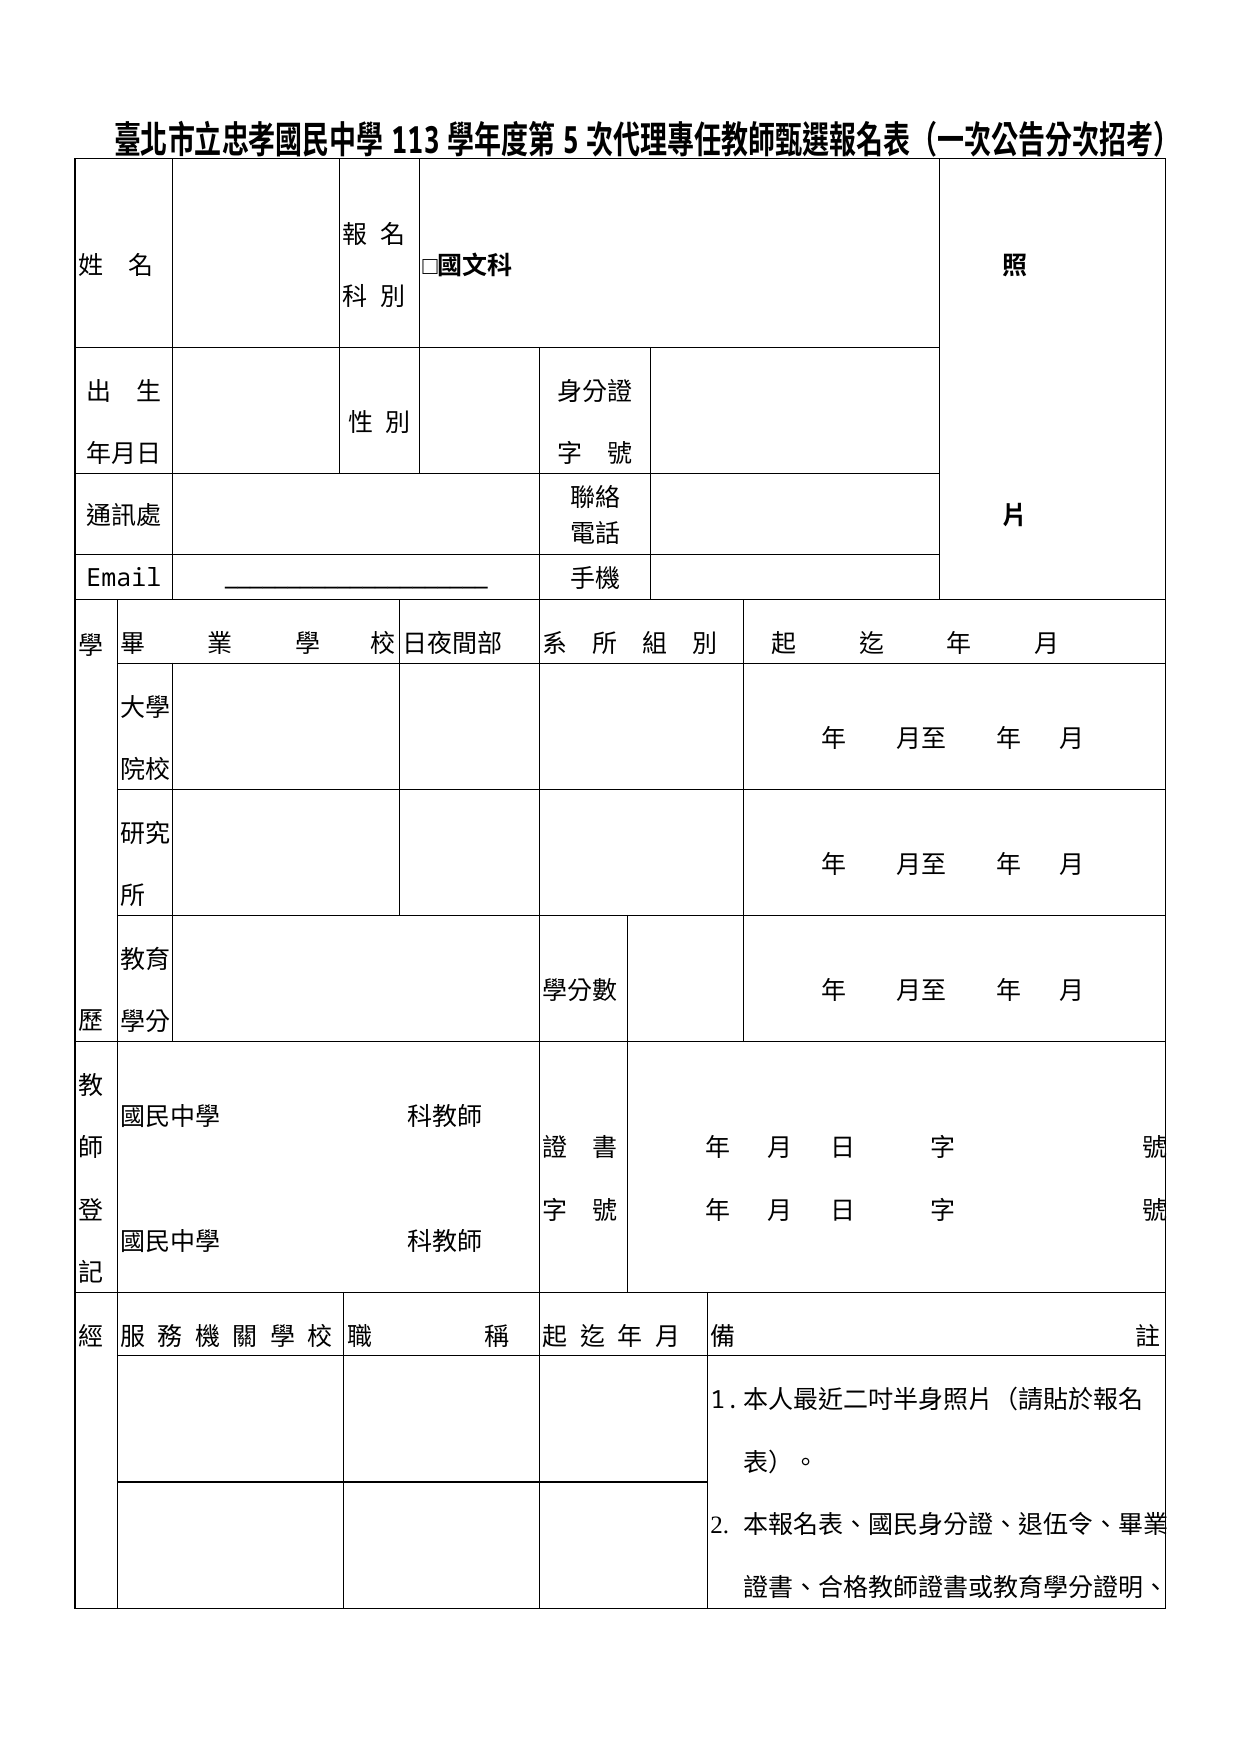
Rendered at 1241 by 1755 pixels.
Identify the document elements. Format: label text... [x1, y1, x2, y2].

table_cell [344, 1483, 539, 1607]
table_cell 年 月至 年 月 [744, 790, 1165, 915]
table_cell [651, 555, 939, 599]
table_cell 通訊處 [76, 474, 172, 553]
table_cell 起 迄 年 月 [540, 1293, 707, 1355]
table_cell [540, 1483, 707, 1607]
table_cell [400, 790, 539, 915]
table_cell 備 註 [708, 1293, 1165, 1355]
table_header 姓 名 [76, 159, 172, 347]
table_cell 教 師 登 記 [76, 1042, 117, 1292]
table_cell [173, 916, 539, 1041]
table_cell 大學 院校 [118, 664, 172, 789]
table_cell [628, 916, 743, 1041]
table_cell 手機 [540, 555, 650, 599]
table_cell 系 所 組 別 [540, 600, 743, 663]
table_cell 年 月至 年 月 [744, 916, 1165, 1041]
table_header 照 片 [940, 159, 1165, 599]
table_cell 研究 所 [118, 790, 172, 915]
table_cell 國民中學 科教師 國民中學 科教師 [118, 1042, 539, 1292]
table_cell [173, 474, 539, 553]
table_cell 服 務 機 關 學 校 [118, 1293, 343, 1355]
table_cell 日夜間部 [400, 600, 539, 663]
table_cell 出 生 年月日 [76, 348, 172, 473]
table_cell 學分數 [540, 916, 627, 1041]
table_cell [420, 348, 539, 473]
table_cell [400, 664, 539, 789]
table_cell 證 書 字 號 [540, 1042, 627, 1292]
table_cell 學 歷 [76, 600, 117, 1041]
table_cell [118, 1483, 343, 1607]
table_cell 年 月至 年 月 [744, 664, 1165, 789]
table_header [173, 159, 339, 347]
table_cell [540, 1356, 707, 1481]
table_cell [540, 790, 743, 915]
table_header □國文科 [420, 159, 939, 347]
table_cell 本人最近二吋半身照片（請貼於報名表）。 本報名表、國民身分證、退伍令、畢業 證書、合格教師證書或教育學分證明、 切結書（請掃描成一個PDF檔案，於報 名當日報名時間截止前上傳至指定位置)。 [708, 1356, 1165, 1607]
table_cell 性 別 [340, 348, 419, 473]
table_cell 經 [76, 1293, 117, 1607]
text 臺北市立忠孝國民中學113學年度第5次代理專任教師甄選報名表（一次公告分次招考） [71, 96, 1223, 158]
table_cell [173, 348, 339, 473]
table_cell [344, 1356, 539, 1481]
table_cell [540, 664, 743, 789]
table_cell 聯絡 電話 [540, 474, 650, 553]
table_header 報 名 科 別 [340, 159, 419, 347]
table_cell 職 稱 [344, 1293, 539, 1355]
table_cell 年 月 日 字 號 年 月 日 字 號 [628, 1042, 1165, 1292]
table_cell [651, 348, 939, 473]
table_cell [118, 1356, 343, 1481]
table_cell 畢 業 學 校 [118, 600, 399, 663]
table_cell 起 迄 年 月 [744, 600, 1165, 663]
table_cell Email [76, 555, 172, 599]
table_cell 身分證 字 號 [540, 348, 650, 473]
table_cell [173, 664, 399, 789]
table_cell 教育 學分 [118, 916, 172, 1041]
table_cell _____________________ [173, 555, 539, 599]
table_cell [173, 790, 399, 915]
table_cell [651, 474, 939, 553]
